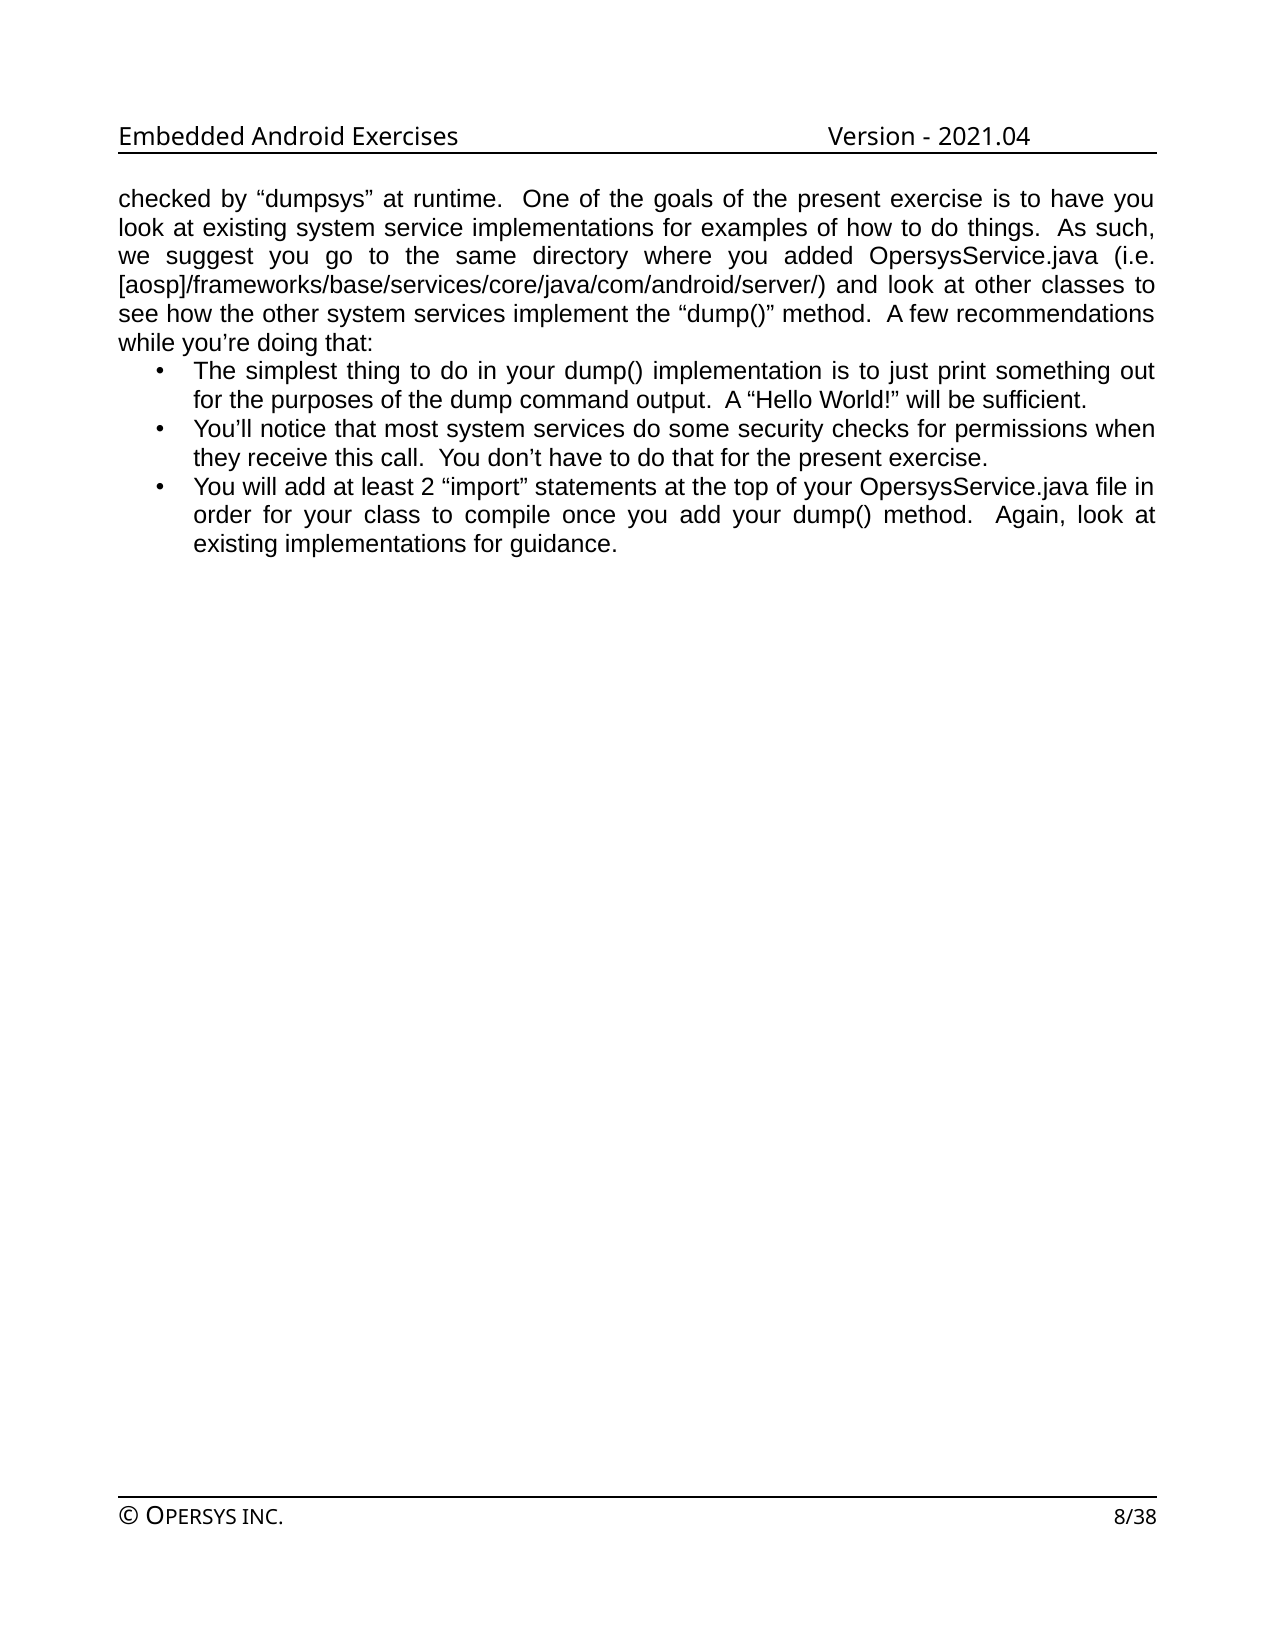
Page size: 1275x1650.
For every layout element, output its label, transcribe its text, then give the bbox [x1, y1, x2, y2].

list You will add at least 2 “import” statements at the top of your OpersysService.java file in order for your class to compile once you add your dump() method. Again, look at existing implementations for guidance. [156, 471, 1157, 558]
list The simplest thing to do in your dump() implementation is to just print something out for the purposes of the dump command output. A “Hello World!” will be sufficient. [156, 356, 1157, 414]
list You’ll notice that most system services do some security checks for permissions when they receive this call. You don’t have to do that for the present exercise. [156, 414, 1157, 471]
text checked by “dumpsys” at runtime. One of the goals of the present exercise is to have you look at existing system service implementations for examples of how to do things. As such, we suggest you go to the same directory where you added OpersysService.java (i.e. [aosp]/frameworks/base/services/core/java/com/android/server/) and look at other classes to see how the other system services implement the “dump()” method. A few recommendations while you’re doing that: [118, 184, 1157, 356]
